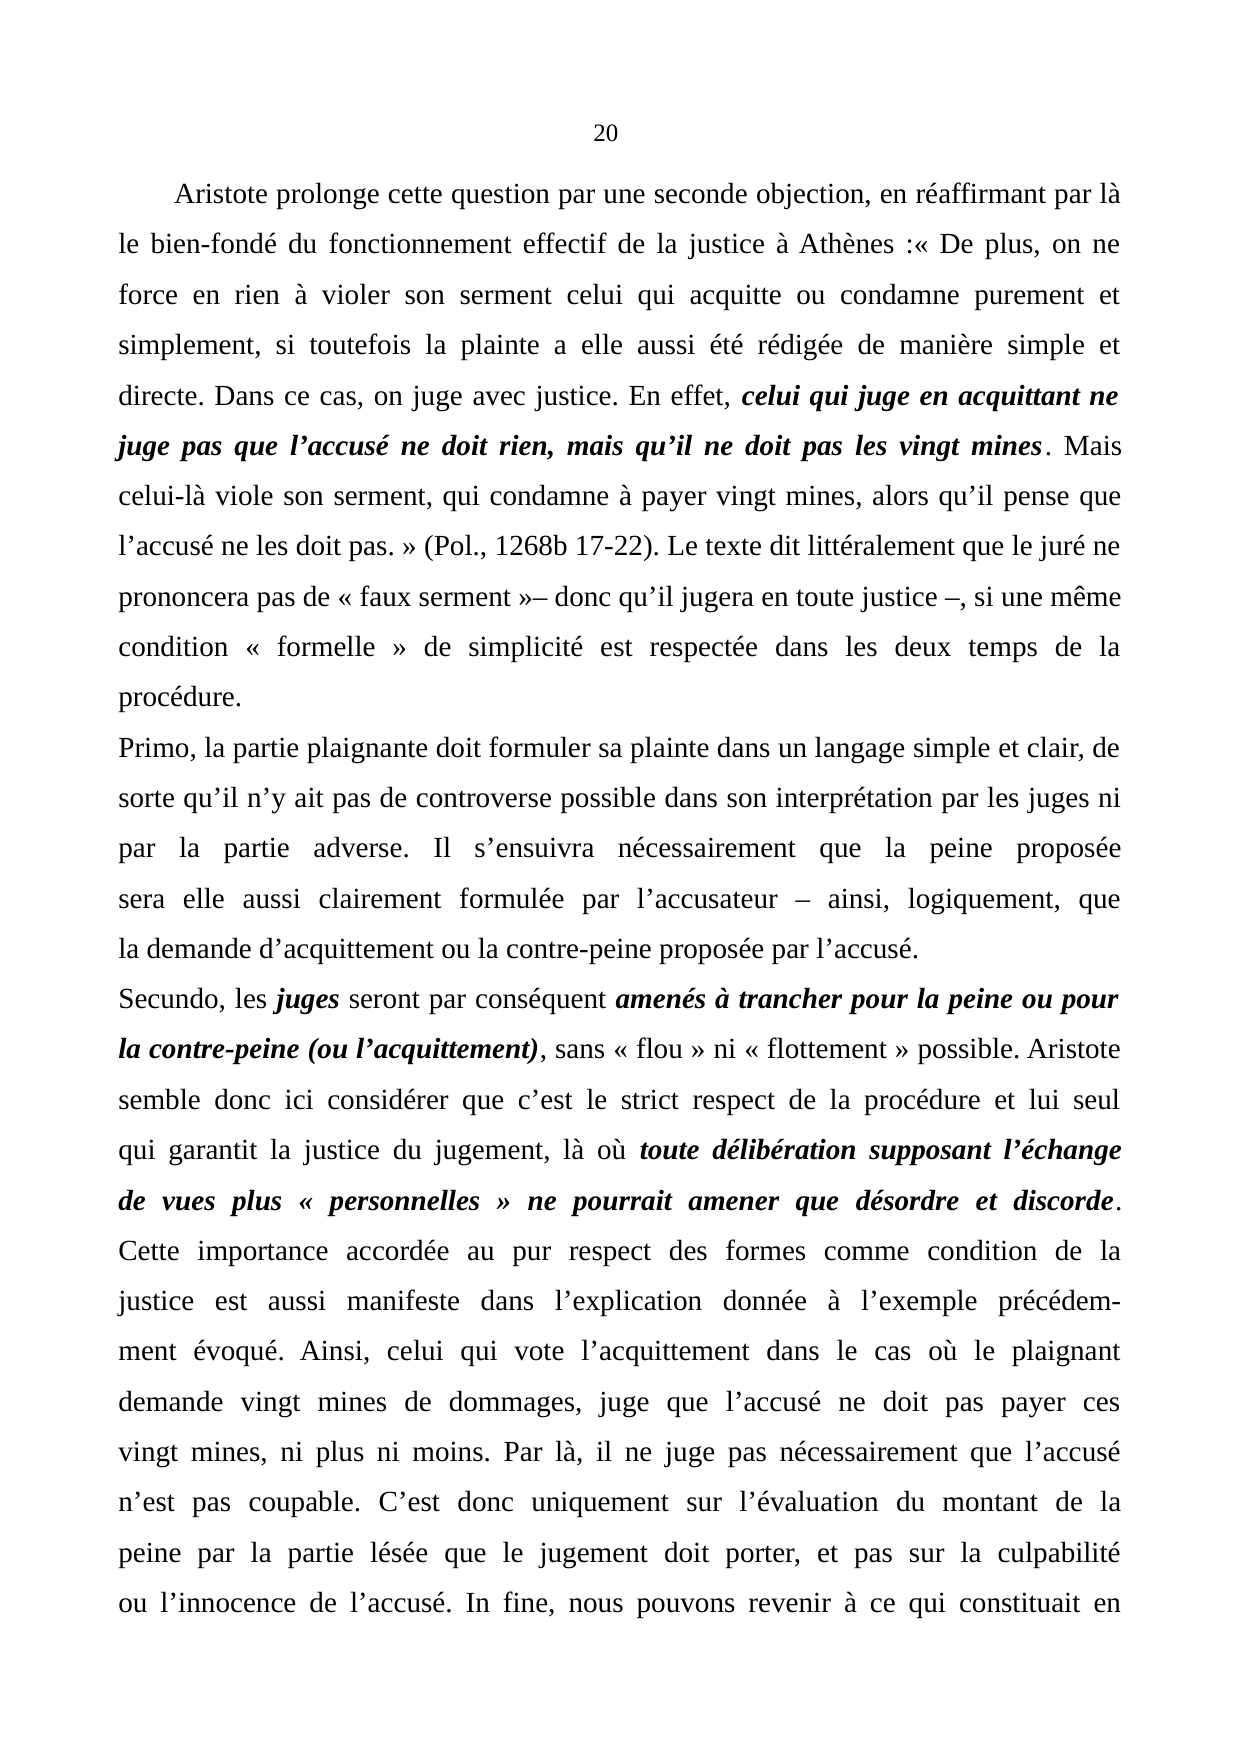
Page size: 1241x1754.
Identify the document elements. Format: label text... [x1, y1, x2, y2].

text Aristote prolonge cette question par une seconde objection, en réaffirmant par là le bien-fondé du fonctionnement effectif de la justice à Athènes :« De plus, on ne force en rien à violer son serment celui qui acquitte ou condamne purement et simplement, si toutefois la plainte a elle aussi été rédigée de manière simple et directe. Dans ce cas, on juge avec justice. En effet, celui qui juge en acquittant ne juge pas que l’accusé ne doit rien, mais qu’il ne doit pas les vingt mines. Mais celui-là viole son serment, qui condamne à payer vingt mines, alors qu’il pense que l’accusé ne les doit pas. » (Pol., 1268b 17-22). Le texte dit littéralement que le juré ne prononcera pas de « faux serment »– donc qu’il jugera en toute justice –, si une même condition « formelle » de simplicité est respectée dans les deux temps de la procédure. [118, 176, 1122, 713]
text Primo, la partie plaignante doit formuler sa plainte dans un langage simple et clair, de sorte qu’il n’y ait pas de controverse possible dans son interprétation par les juges ni par la partie adverse. Il s’ensuivra nécessairement que la peine proposée sera elle aussi clairement formulée par l’accusateur – ainsi, logiquement, que la demande d’acquittement ou la contre-peine proposée par l’accusé. [118, 730, 1122, 964]
text Secundo, les juges seront par conséquent amenés à trancher pour la peine ou pour la contre-peine (ou l’acquittement), sans « flou » ni « flottement » possible. Aristote semble donc ici considérer que c’est le strict respect de la procédure et lui seul qui garantit la justice du jugement, là où toute délibération supposant l’échange de vues plus « personnelles » ne pourrait amener que désordre et discorde. Cette importance accordée au pur respect des formes comme condition de la justice est aussi manifeste dans l’explication donnée à l’exemple précédem- ment évoqué. Ainsi, celui qui vote l’acquittement dans le cas où le plaignant demande vingt mines de dommages, juge que l’accusé ne doit pas payer ces vingt mines, ni plus ni moins. Par là, il ne juge pas nécessairement que l’accusé n’est pas coupable. C’est donc uniquement sur l’évaluation du montant de la peine par la partie lésée que le jugement doit porter, et pas sur la culpabilité ou l’innocence de l’accusé. In fine, nous pouvons revenir à ce qui constituait en [118, 981, 1122, 1619]
